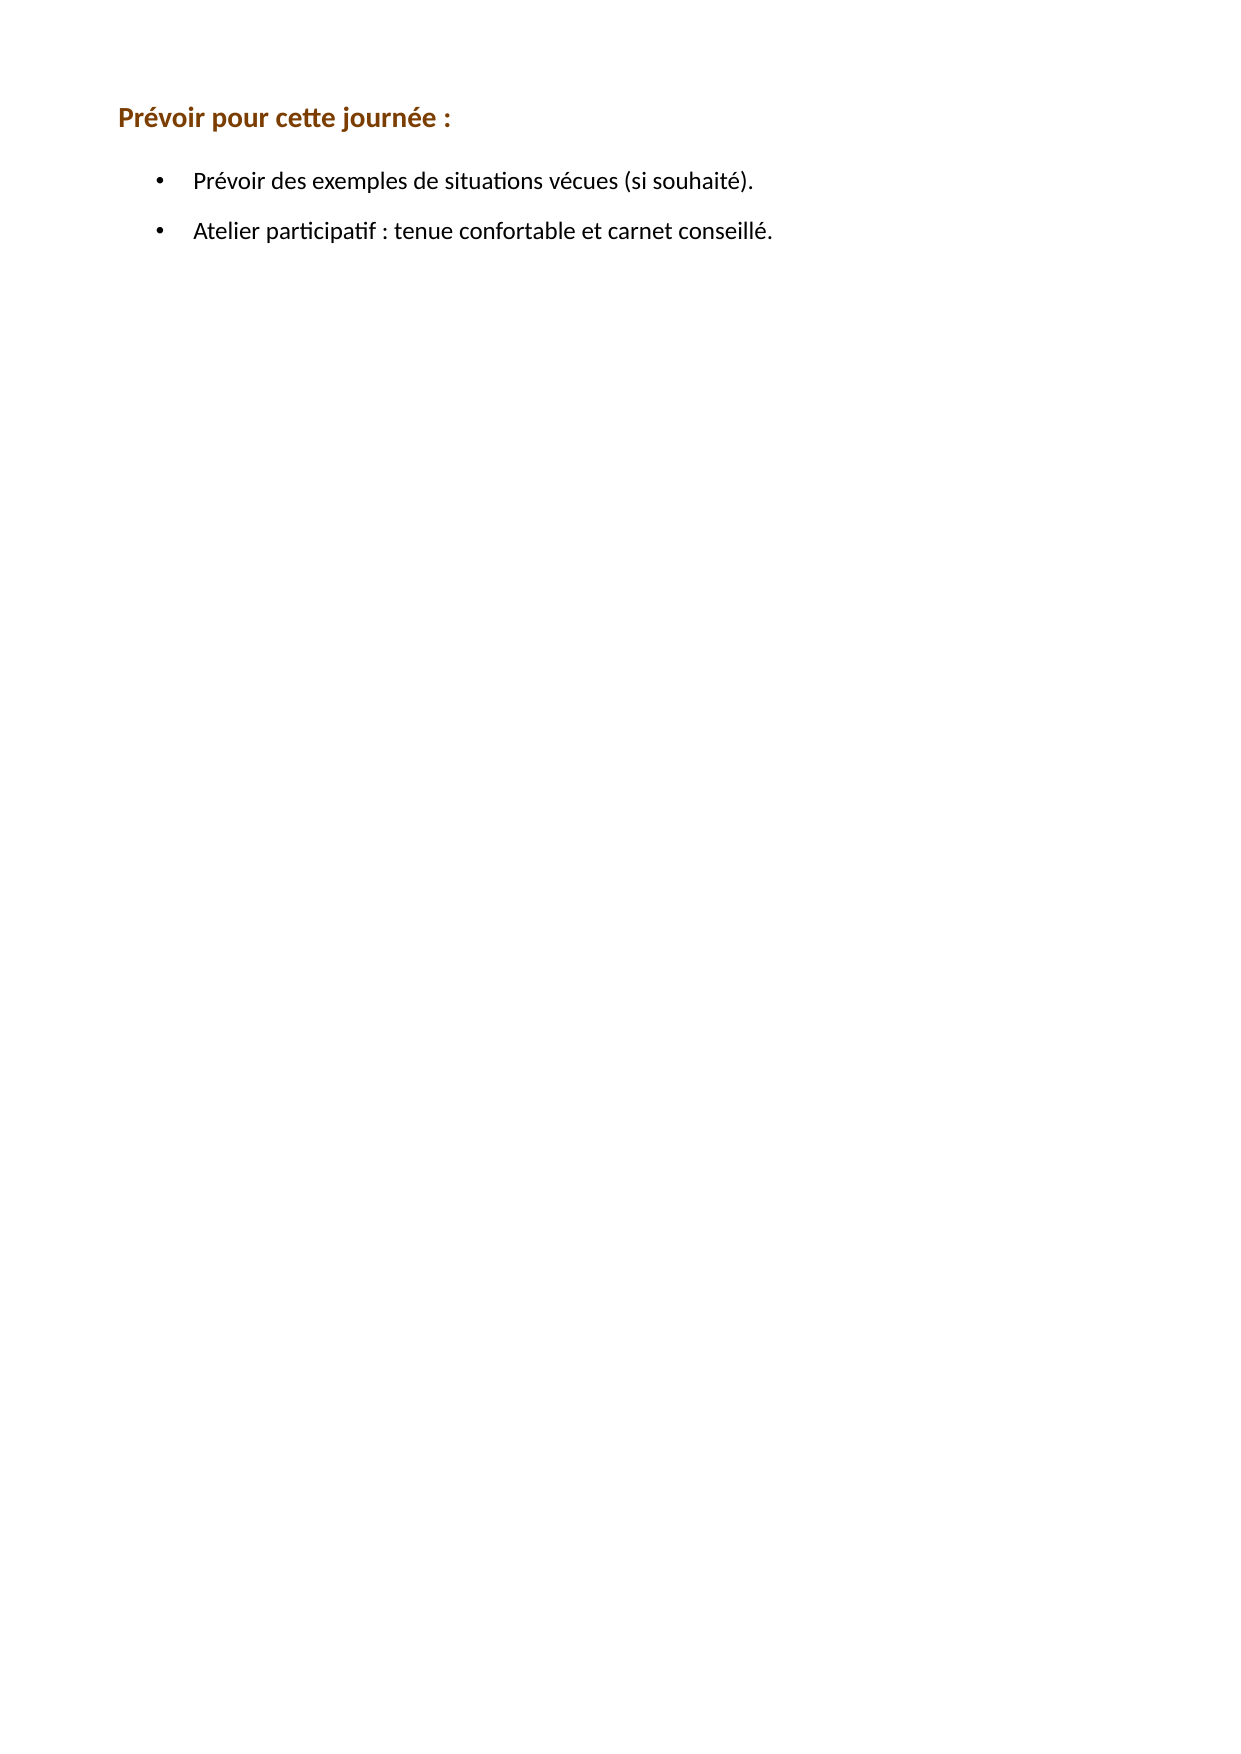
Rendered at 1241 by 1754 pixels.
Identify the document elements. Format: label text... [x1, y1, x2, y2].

list Atelier participatif : tenue confortable et carnet conseillé. [156, 215, 1122, 246]
list Prévoir des exemples de situations vécues (si souhaité). [156, 166, 1122, 196]
text Prévoir pour cette journée : [118, 99, 1122, 135]
